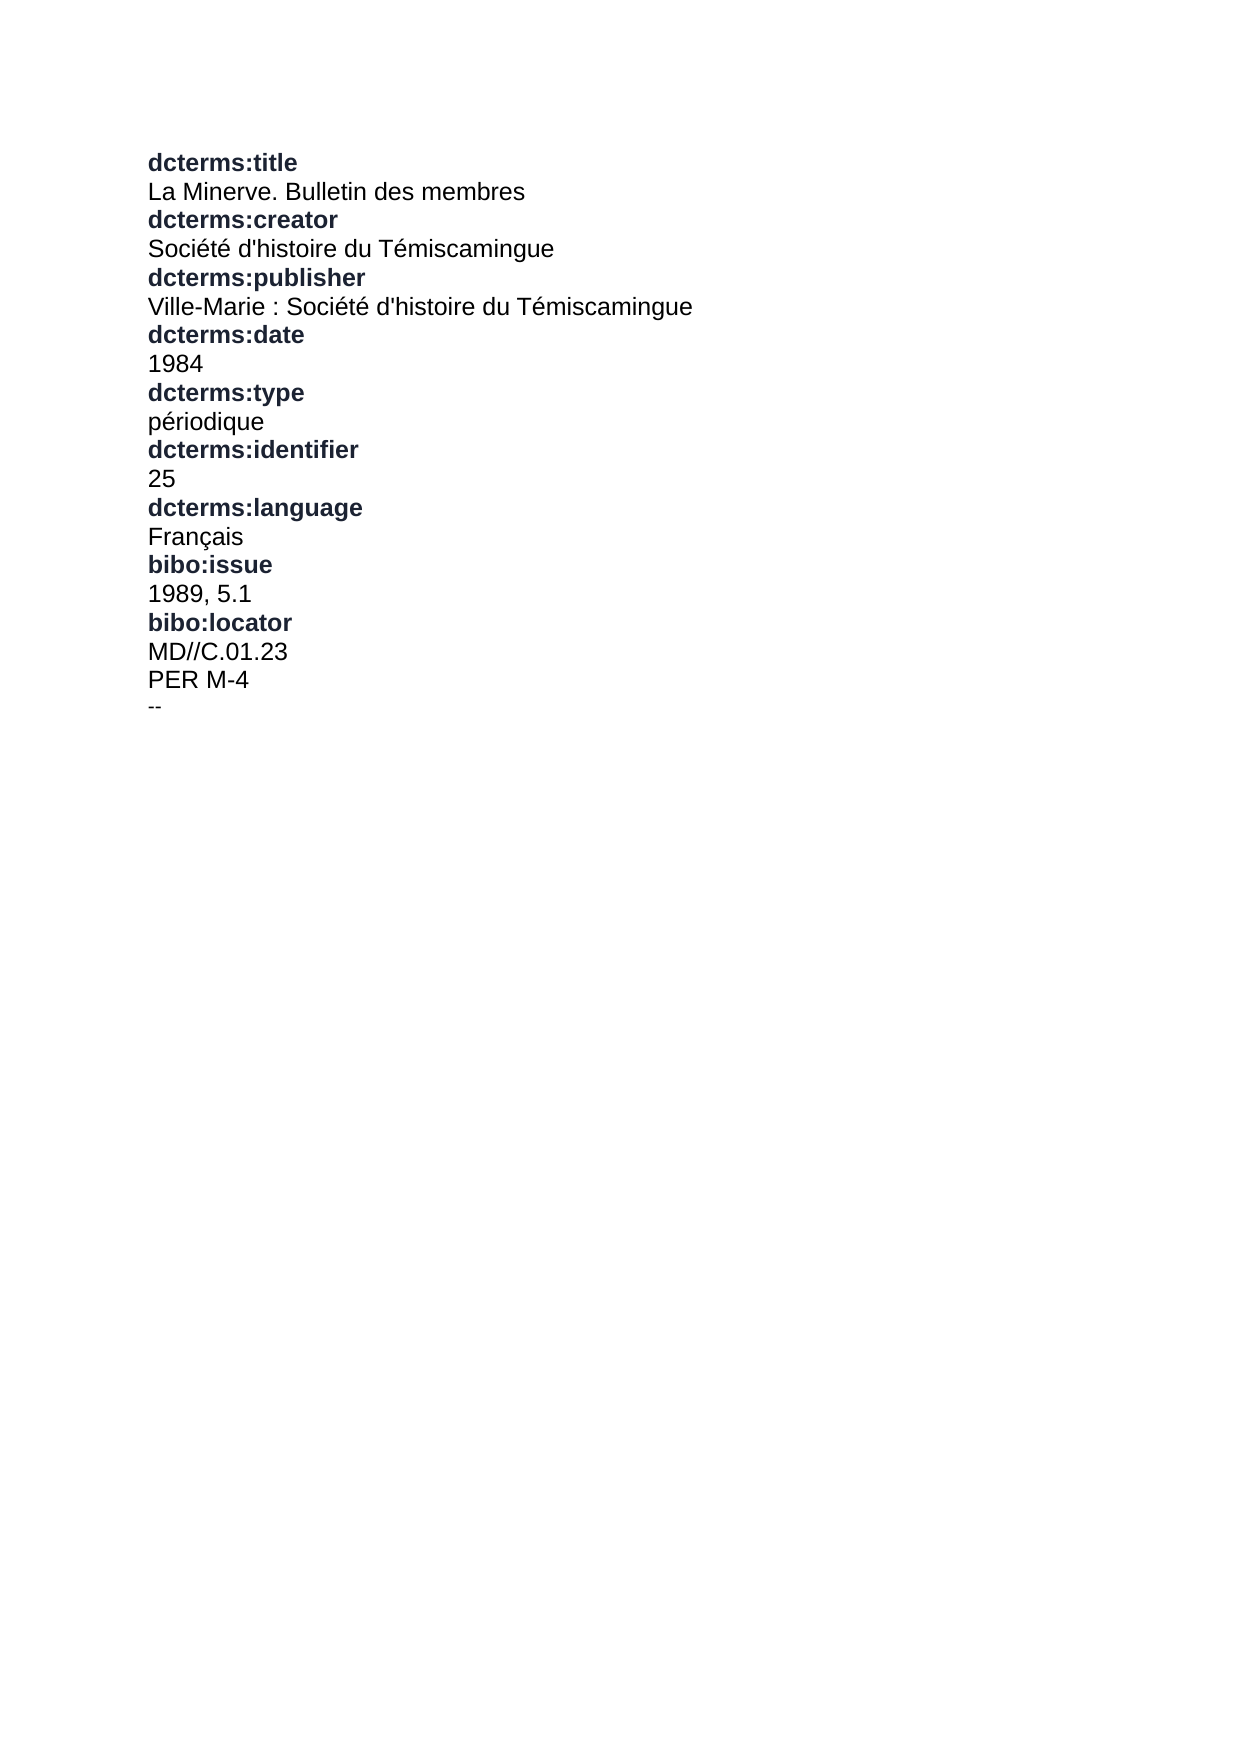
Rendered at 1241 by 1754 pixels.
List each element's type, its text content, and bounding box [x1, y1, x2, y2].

text MD//C.01.23 [148, 636, 1092, 665]
text dcterms:creator [148, 205, 1092, 234]
text -- [148, 694, 1092, 718]
text Société d'histoire du Témiscamingue [148, 234, 1092, 263]
text 25 [148, 464, 1092, 493]
text dcterms:title [148, 148, 1092, 176]
text périodique [148, 406, 1092, 435]
text La Minerve. Bulletin des membres [148, 176, 1092, 205]
text PER M-4 [148, 665, 1092, 694]
text dcterms:date [148, 320, 1092, 349]
text dcterms:identifier [148, 435, 1092, 464]
text dcterms:publisher [148, 263, 1092, 291]
text bibo:issue [148, 550, 1092, 579]
text 1989, 5.1 [148, 579, 1092, 608]
text Français [148, 521, 1092, 550]
text dcterms:language [148, 493, 1092, 521]
text dcterms:type [148, 378, 1092, 406]
text Ville-Marie : Société d'histoire du Témiscamingue [148, 291, 1092, 320]
text 1984 [148, 349, 1092, 378]
text bibo:locator [148, 608, 1092, 636]
